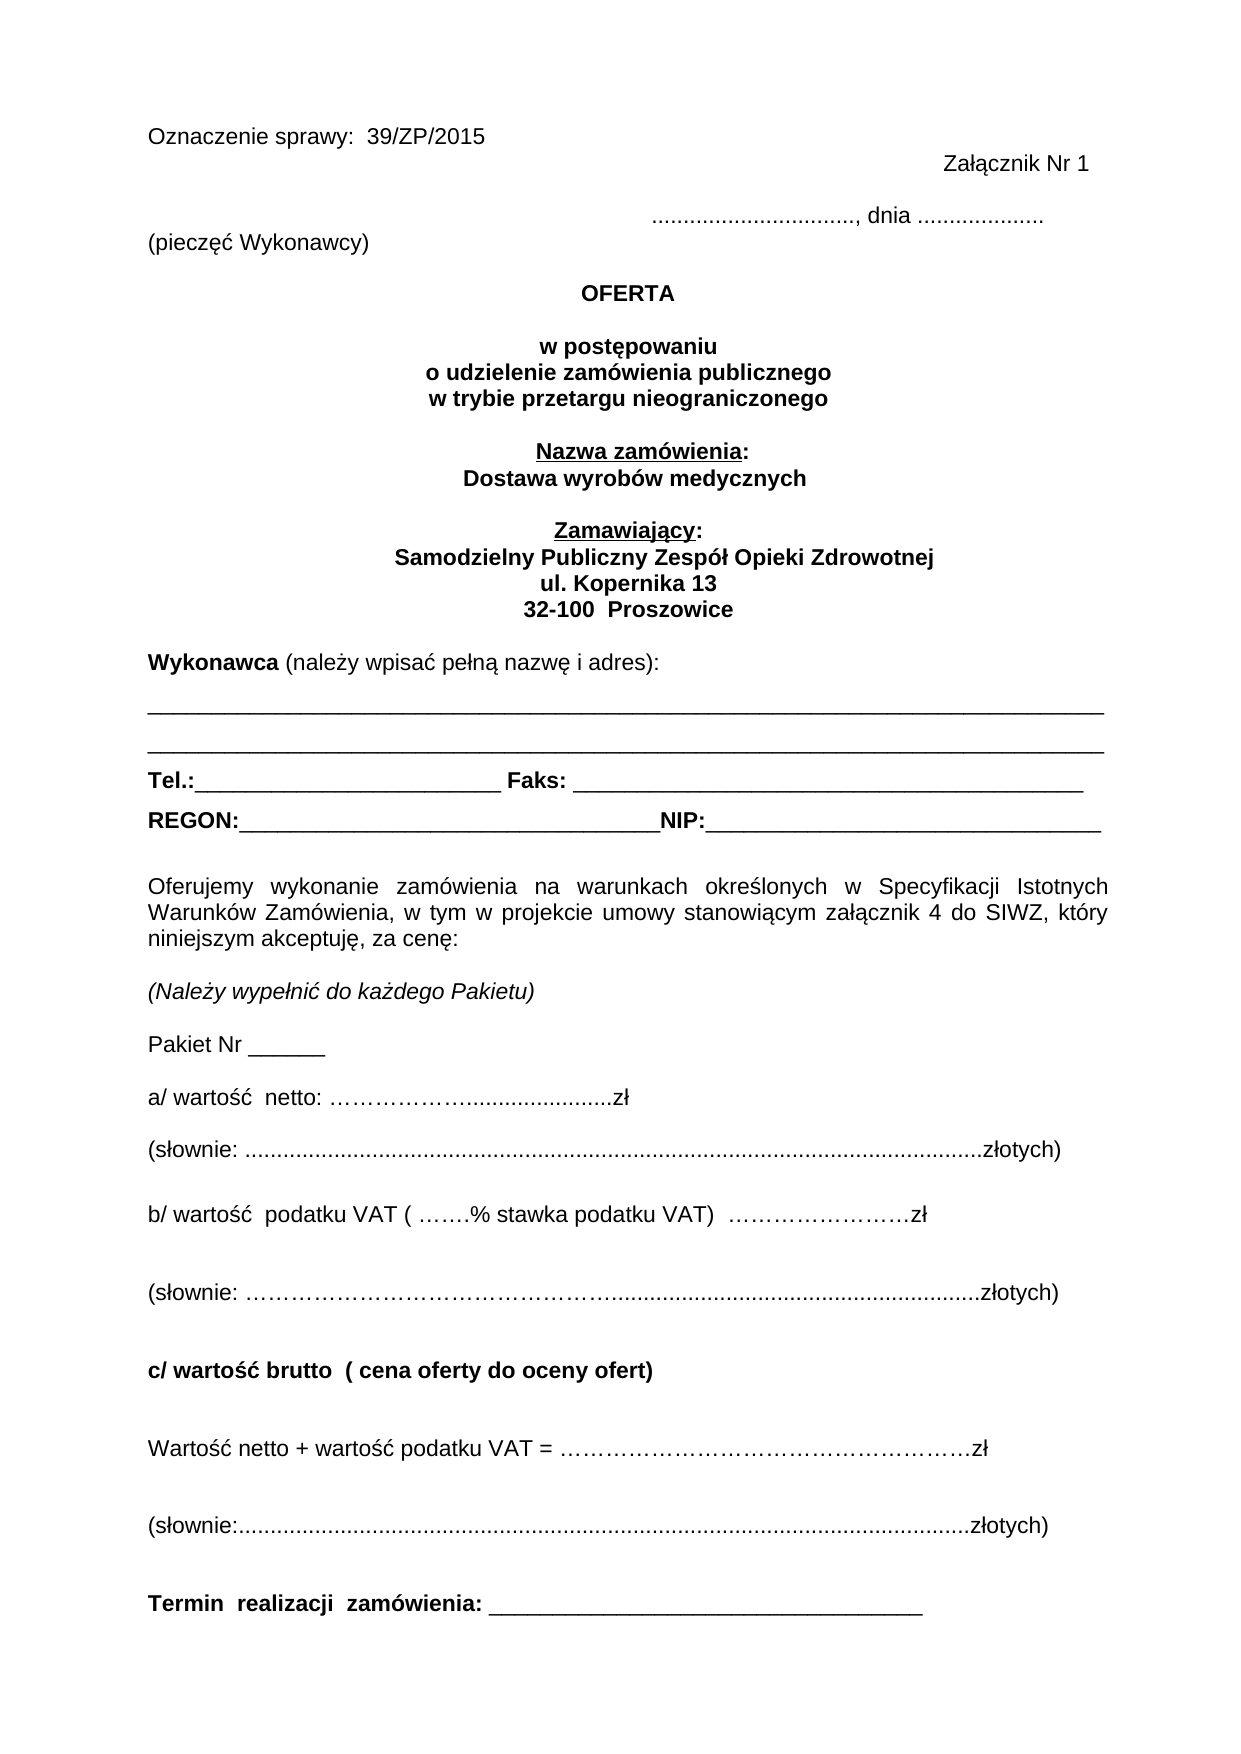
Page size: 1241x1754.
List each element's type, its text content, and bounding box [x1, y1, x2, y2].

text 32-100 Proszowice [148, 596, 1109, 623]
text Nazwa zamówienia: [443, 438, 1109, 464]
text b/ wartość podatku VAT ( …….% stawka podatku VAT) ……………………zł [148, 1201, 1109, 1228]
text Dostawa wyrobów medycznych [148, 464, 1109, 491]
text Oznaczenie sprawy: 39/ZP/2015 [148, 123, 1109, 149]
text (słownie: ....................................................................................................................złotych) [148, 1136, 1109, 1163]
text Pakiet Nr ______ [148, 1031, 1109, 1057]
text Wykonawca (należy wpisać pełną nazwę i adres): [148, 649, 1109, 675]
text Samodzielny Publiczny Zespół Opieki Zdrowotnej [369, 543, 1109, 570]
text Wartość netto + wartość podatku VAT = ………………………………………………zł [148, 1434, 1109, 1461]
text ................................, dnia ....................(pieczęć Wykonawcy) [148, 202, 1109, 255]
text o udzielenie zamówienia publicznego [148, 359, 1109, 385]
text REGON:_________________________________NIP:_______________________________ [148, 807, 1109, 833]
text Oferujemy wykonanie zamówienia na warunkach określonych w Specyfikacji Istotnych Warunków Zamówienia, w tym w projekcie umowy stanowiącym załącznik 4 do SIWZ, który niniejszym akceptuję, za cenę: [148, 873, 1109, 952]
text OFERTA [148, 280, 1109, 306]
text Tel.:________________________ Faks: ________________________________________ [148, 767, 1109, 794]
text w postępowaniu [148, 333, 1109, 359]
text Załącznik Nr 1 [148, 149, 1109, 176]
text (Należy wypełnić do każdego Pakietu) [148, 978, 1109, 1004]
text Zamawiający: [148, 517, 1109, 543]
text ______________________________________________________________________________________________________________________________________________________ [148, 688, 1109, 754]
text ul. Kopernika 13 [148, 570, 1109, 596]
text (słownie:...................................................................................................................złotych) [148, 1512, 1109, 1539]
text w trybie przetargu nieograniczonego [148, 385, 1109, 412]
text a/ wartość netto: ……………….......................zł [148, 1083, 1109, 1110]
text (słownie: …………………………………………..........................................................złotych) [148, 1279, 1109, 1306]
text Termin realizacji zamówienia: __________________________________ [148, 1590, 1109, 1616]
text c/ wartość brutto ( cena oferty do oceny ofert) [148, 1357, 1109, 1383]
